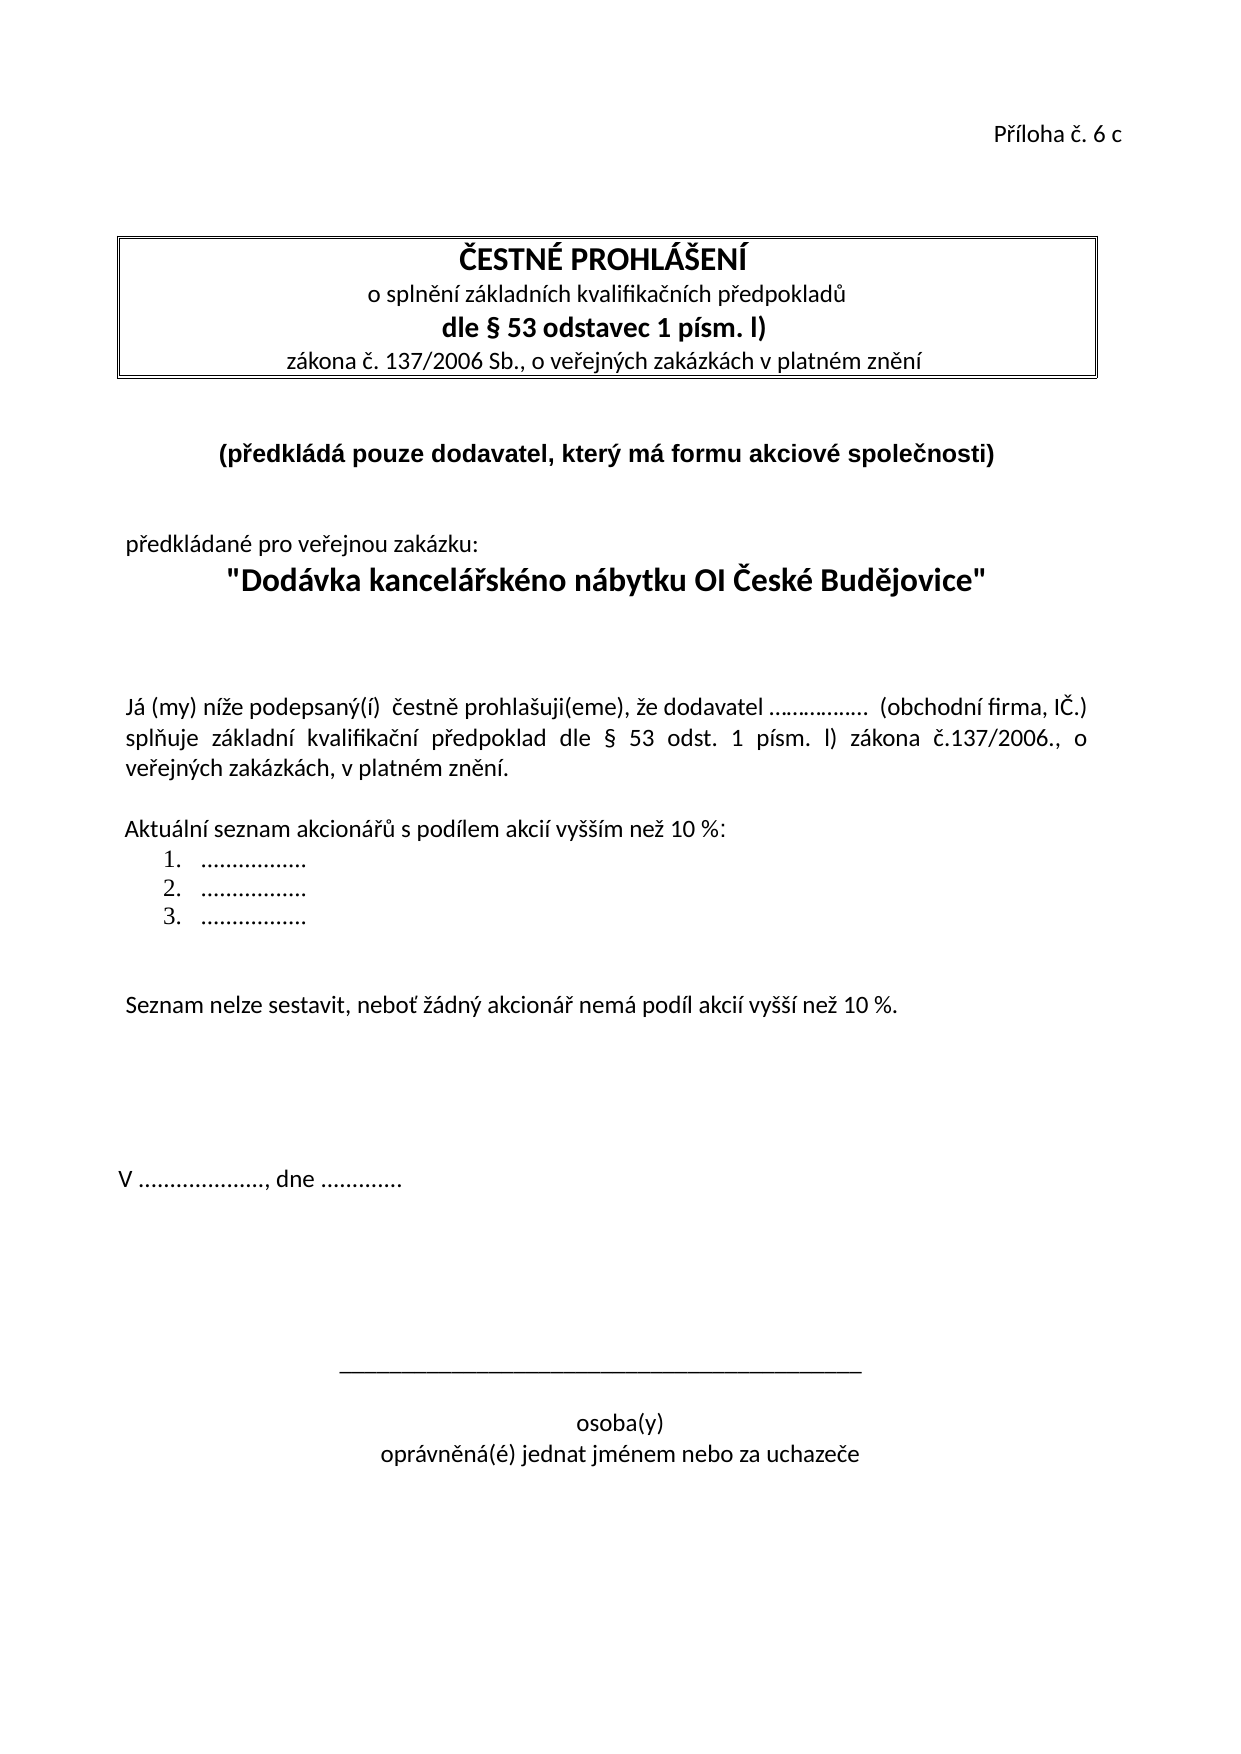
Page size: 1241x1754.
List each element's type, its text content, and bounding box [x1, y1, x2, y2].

text osoba(y) [118, 1408, 1122, 1438]
text __________________________________________ [339, 1316, 1122, 1377]
text oprávněná(é) jednat jménem nebo za uchazeče [118, 1438, 1122, 1469]
table_header ČESTNÉ PROHLÁŠENÍ o splnění základních kvalifikačních předpokladů dle § 53 odstavec 1 písm. l) zákona č. 137/2006 Sb., o veřejných zakázkách v platném znění [120, 239, 1095, 375]
text V ...................., dne ............. [118, 1163, 1122, 1194]
table_cell (předkládá pouze dodavatel, který má formu akciové společnosti) předkládané pro veřejnou zakázku: "Dodávka kancelářskéno nábytku OI České Budějovice" Já (my) níže podepsaný(í) čestně prohlašuji(eme), že dodavatel …………..… (obchodní firma, IČ.) splňuje základní kvalifikační předpoklad dle § 53 odst. 1 písm. l) zákona č.137/2006., o veřejných zakázkách, v platném znění. Aktuální seznam akcionářů s podílem akcií vyšším než 10 %: ................. ................. ................. Seznam nelze sestavit, neboť žádný akcionář nemá podíl akcií vyšší než 10 %. [118, 379, 1096, 1106]
